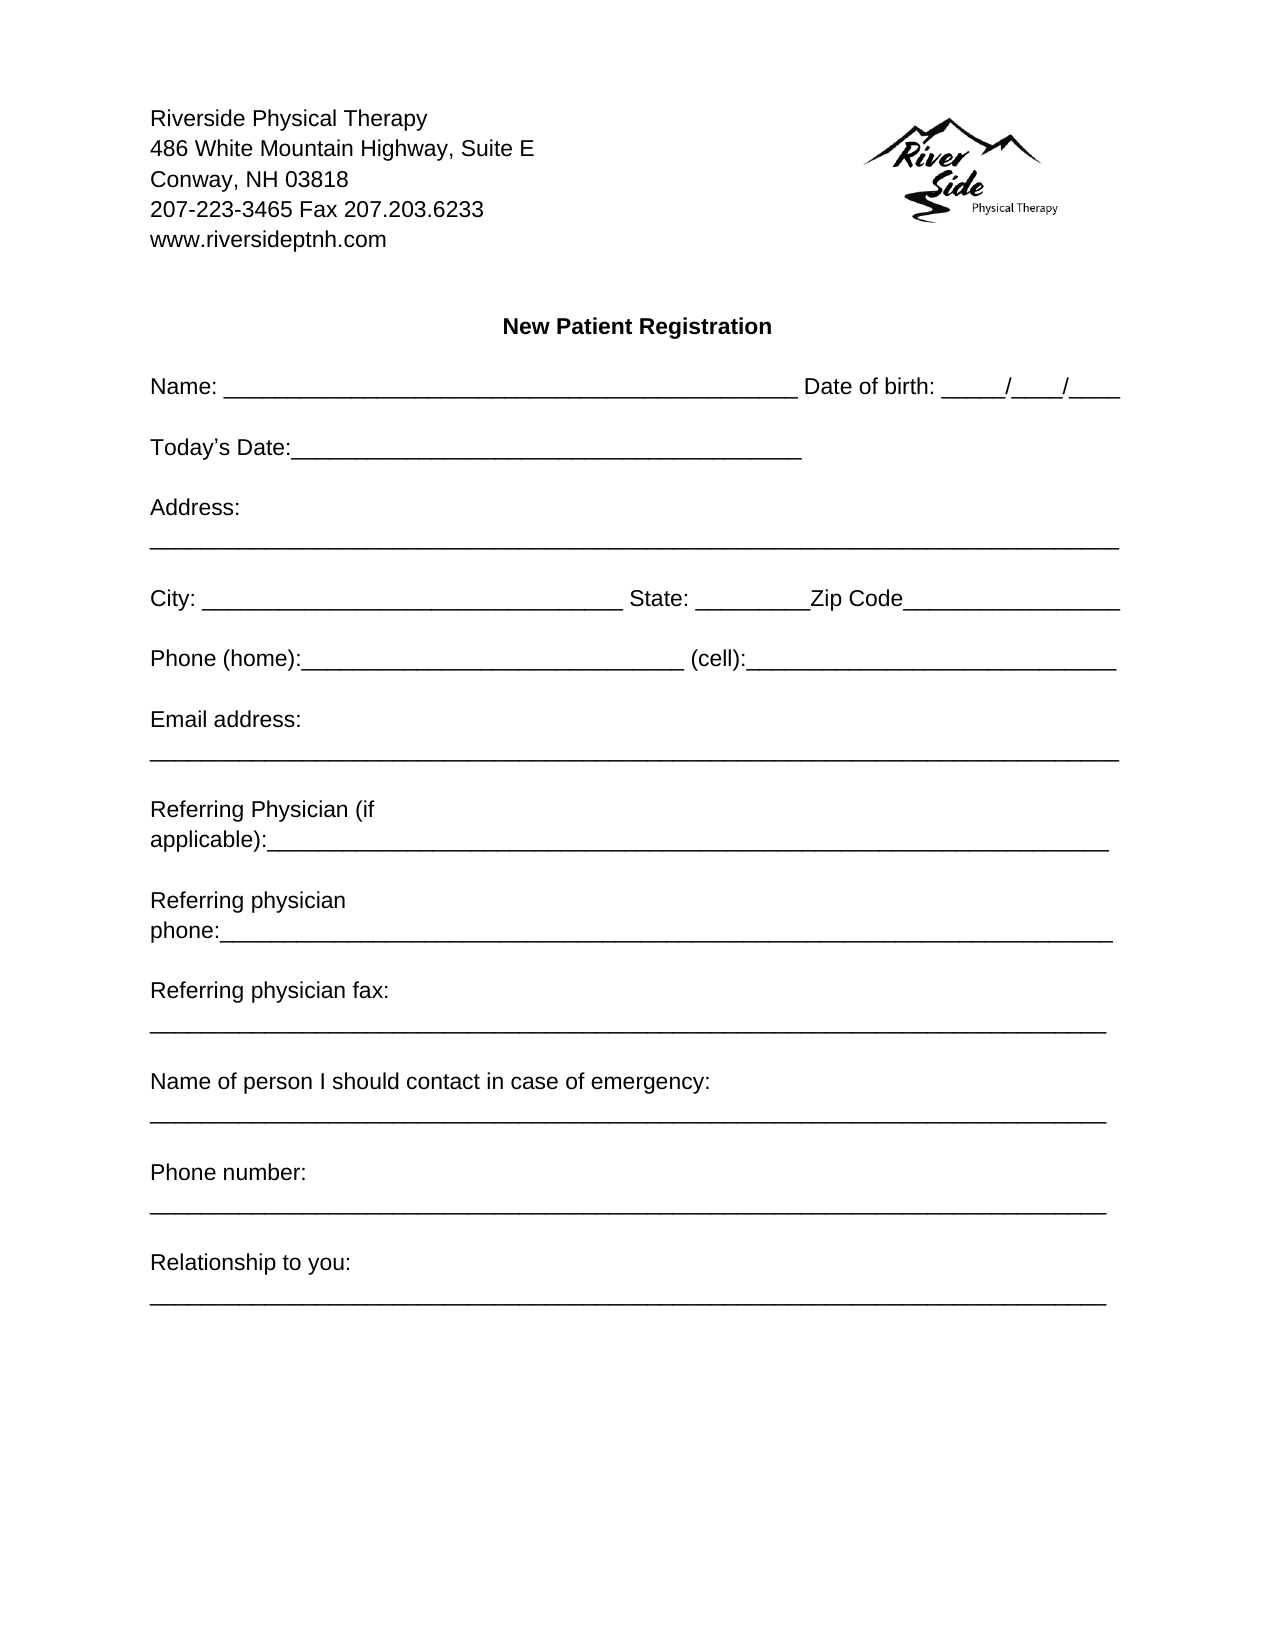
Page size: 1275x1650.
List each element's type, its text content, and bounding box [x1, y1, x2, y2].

text Email address: ____________________________________________________________________________ [150, 706, 1125, 762]
text City: _________________________________ State: _________Zip Code_________________ [150, 585, 1125, 611]
text Phone number: ___________________________________________________________________________ [150, 1159, 1125, 1215]
text Relationship to you: ___________________________________________________________________________ [150, 1249, 1125, 1306]
picture [821, 78, 1122, 247]
text Name of person I should contact in case of emergency: ___________________________________________________________________________ [150, 1068, 1125, 1124]
text Referring physician fax: ___________________________________________________________________________ [150, 977, 1125, 1034]
text Todayʼs Date:________________________________________ [150, 434, 1125, 460]
text Name: _____________________________________________ Date of birth: _____/____/____ [150, 373, 1125, 399]
text New Patient Registration [150, 313, 1125, 339]
text Referring Physician (if applicable):__________________________________________________________________ [150, 796, 1125, 853]
text Address: ____________________________________________________________________________ [150, 494, 1125, 551]
text Referring physician phone:______________________________________________________________________ [150, 887, 1125, 943]
text Phone (home):______________________________ (cell):_____________________________ [150, 645, 1125, 671]
